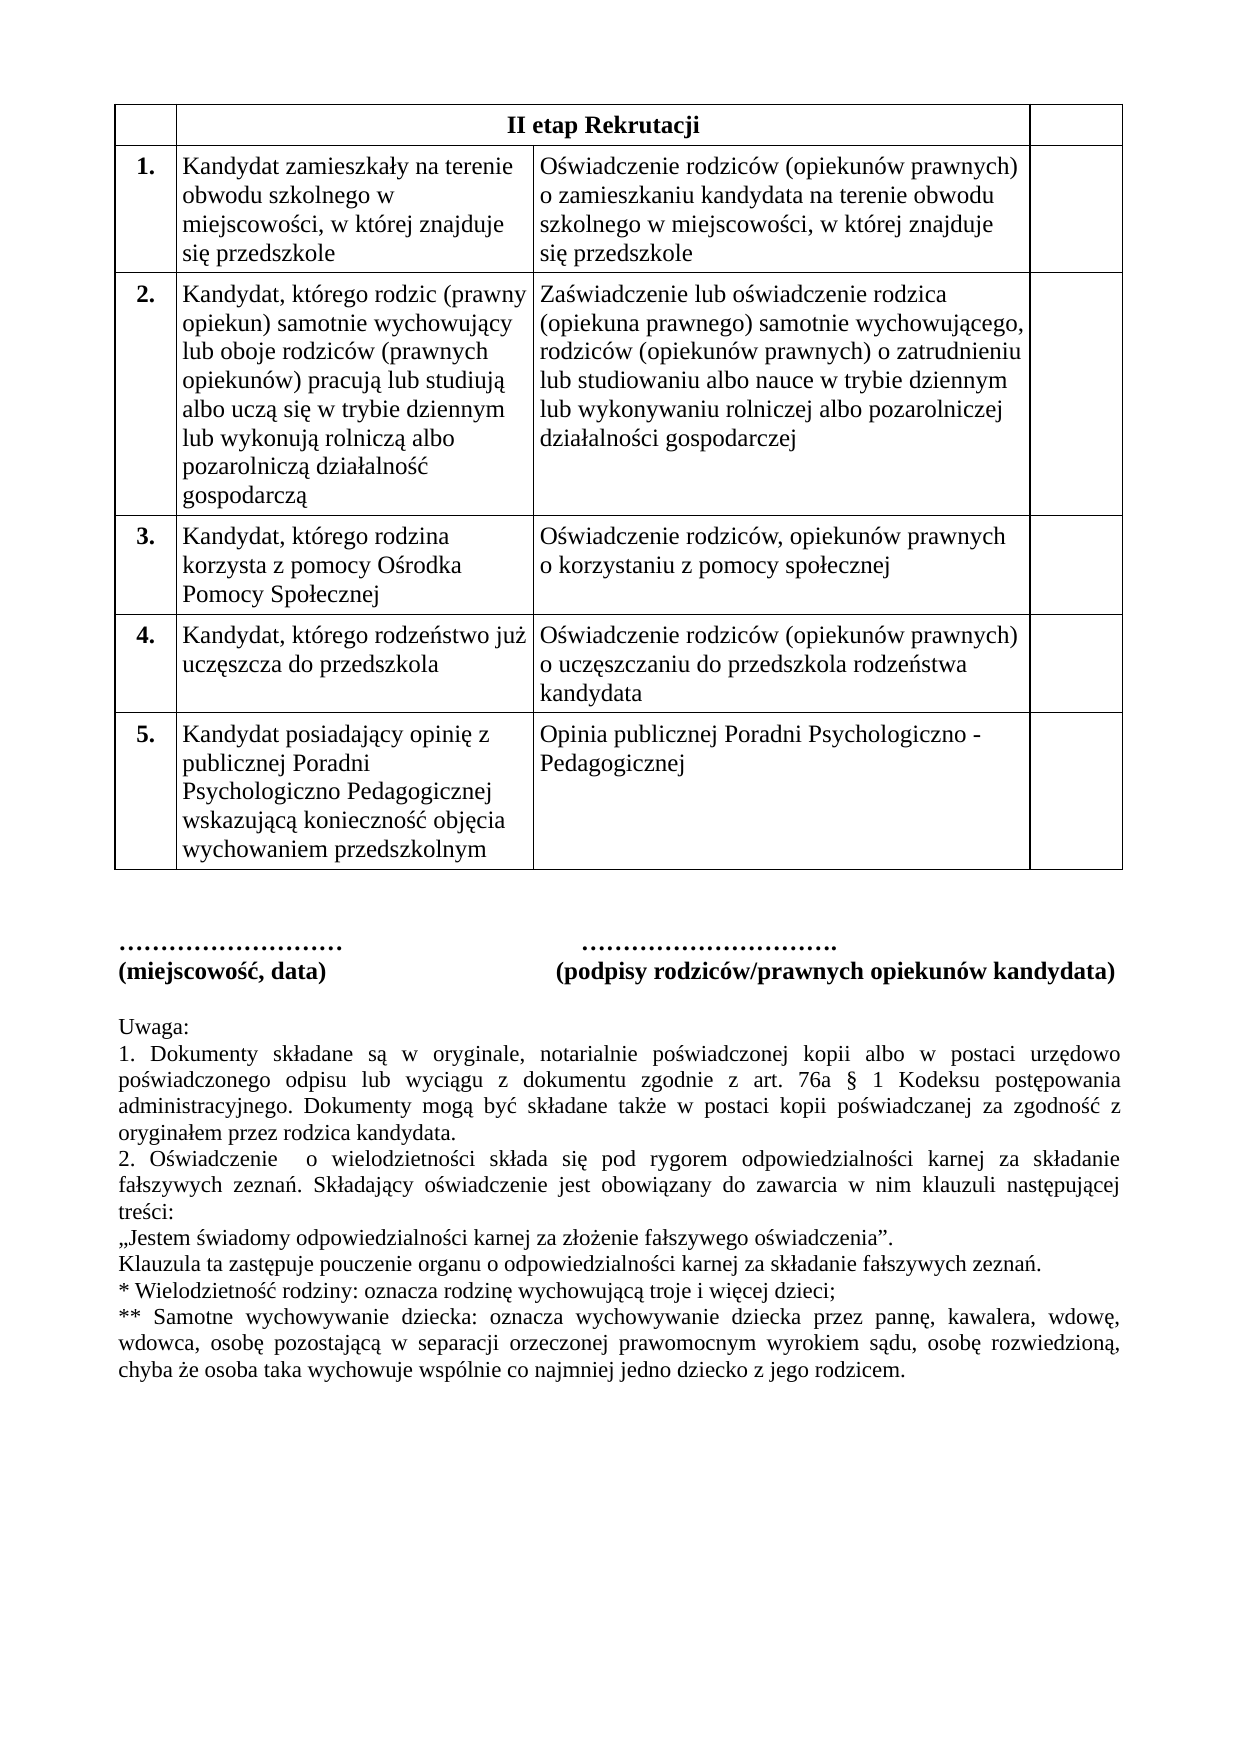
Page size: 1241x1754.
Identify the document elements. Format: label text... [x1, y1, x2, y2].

table_cell Oświadczenie rodziców (opiekunów prawnych) o zamieszkaniu kandydata na terenie obwodu szkolnego w miejscowości, w której znajduje się przedszkole [534, 146, 1029, 272]
text Uwaga: [118, 1013, 1122, 1039]
table_cell Oświadczenie rodziców (opiekunów prawnych) o uczęszczaniu do przedszkola rodzeństwa kandydata [534, 615, 1029, 712]
table_cell Kandydat, którego rodzic (prawny opiekun) samotnie wychowujący lub oboje rodziców (prawnych opiekunów) pracują lub studiują albo uczą się w trybie dziennym lub wykonują rolniczą albo pozarolniczą działalność gospodarczą [177, 273, 533, 515]
table_cell [1031, 273, 1122, 515]
text 1. Dokumenty składane są w oryginale, notarialnie poświadczonej kopii albo w postaci urzędowo poświadczonego odpisu lub wyciągu z dokumentu zgodnie z art. 76a § 1 Kodeksu postępowania administracyjnego. Dokumenty mogą być składane także w postaci kopii poświadczanej za zgodność z oryginałem przez rodzica kandydata. [118, 1039, 1122, 1145]
table_cell [1031, 146, 1122, 272]
table_cell 4. [116, 615, 176, 712]
text Klauzula ta zastępuje pouczenie organu o odpowiedzialności karnej za składanie fałszywych zeznań. [118, 1250, 1122, 1277]
text * Wielodzietność rodziny: oznacza rodzinę wychowującą troje i więcej dzieci; [118, 1277, 1122, 1303]
table_cell Kandydat, którego rodzina korzysta z pomocy Ośrodka Pomocy Społecznej [177, 516, 533, 613]
text (miejscowość, data) (podpisy rodziców/prawnych opiekunów kandydata) [118, 956, 1122, 984]
text ** Samotne wychowywanie dziecka: oznacza wychowywanie dziecka przez pannę, kawalera, wdowę, wdowca, osobę pozostającą w separacji orzeczonej prawomocnym wyrokiem sądu, osobę rozwiedzioną, chyba że osoba taka wychowuje wspólnie co najmniej jedno dziecko z jego rodzicem. [118, 1303, 1122, 1382]
text ……………………… …………………………. [118, 927, 1122, 956]
table_cell Kandydat posiadający opinię z publicznej Poradni Psychologiczno Pedagogicznej wskazującą konieczność objęcia wychowaniem przedszkolnym [177, 713, 533, 868]
table_cell 5. [116, 713, 176, 868]
table_cell 3. [116, 516, 176, 613]
table_cell [1031, 516, 1122, 613]
text „Jestem świadomy odpowiedzialności karnej za złożenie fałszywego oświadczenia”. [118, 1224, 1122, 1250]
table_cell 2. [116, 273, 176, 515]
table_cell [1031, 713, 1122, 868]
table_cell Opinia publicznej Poradni Psychologiczno -Pedagogicznej [534, 713, 1029, 868]
table_cell [1031, 615, 1122, 712]
table_cell [116, 105, 176, 145]
table_cell II etap Rekrutacji [177, 105, 1029, 145]
table_cell Kandydat, którego rodzeństwo już uczęszcza do przedszkola [177, 615, 533, 712]
table_cell Zaświadczenie lub oświadczenie rodzica (opiekuna prawnego) samotnie wychowującego, rodziców (opiekunów prawnych) o zatrudnieniu lub studiowaniu albo nauce w trybie dziennym lub wykonywaniu rolniczej albo pozarolniczej działalności gospodarczej [534, 273, 1029, 515]
text 2. Oświadczenie o wielodzietności składa się pod rygorem odpowiedzialności karnej za składanie fałszywych zeznań. Składający oświadczenie jest obowiązany do zawarcia w nim klauzuli następującej treści: [118, 1145, 1122, 1224]
table_cell Oświadczenie rodziców, opiekunów prawnych o korzystaniu z pomocy społecznej [534, 516, 1029, 613]
table_cell [1031, 105, 1122, 145]
table_cell Kandydat zamieszkały na terenie obwodu szkolnego w miejscowości, w której znajduje się przedszkole [177, 146, 533, 272]
table_cell 1. [116, 146, 176, 272]
